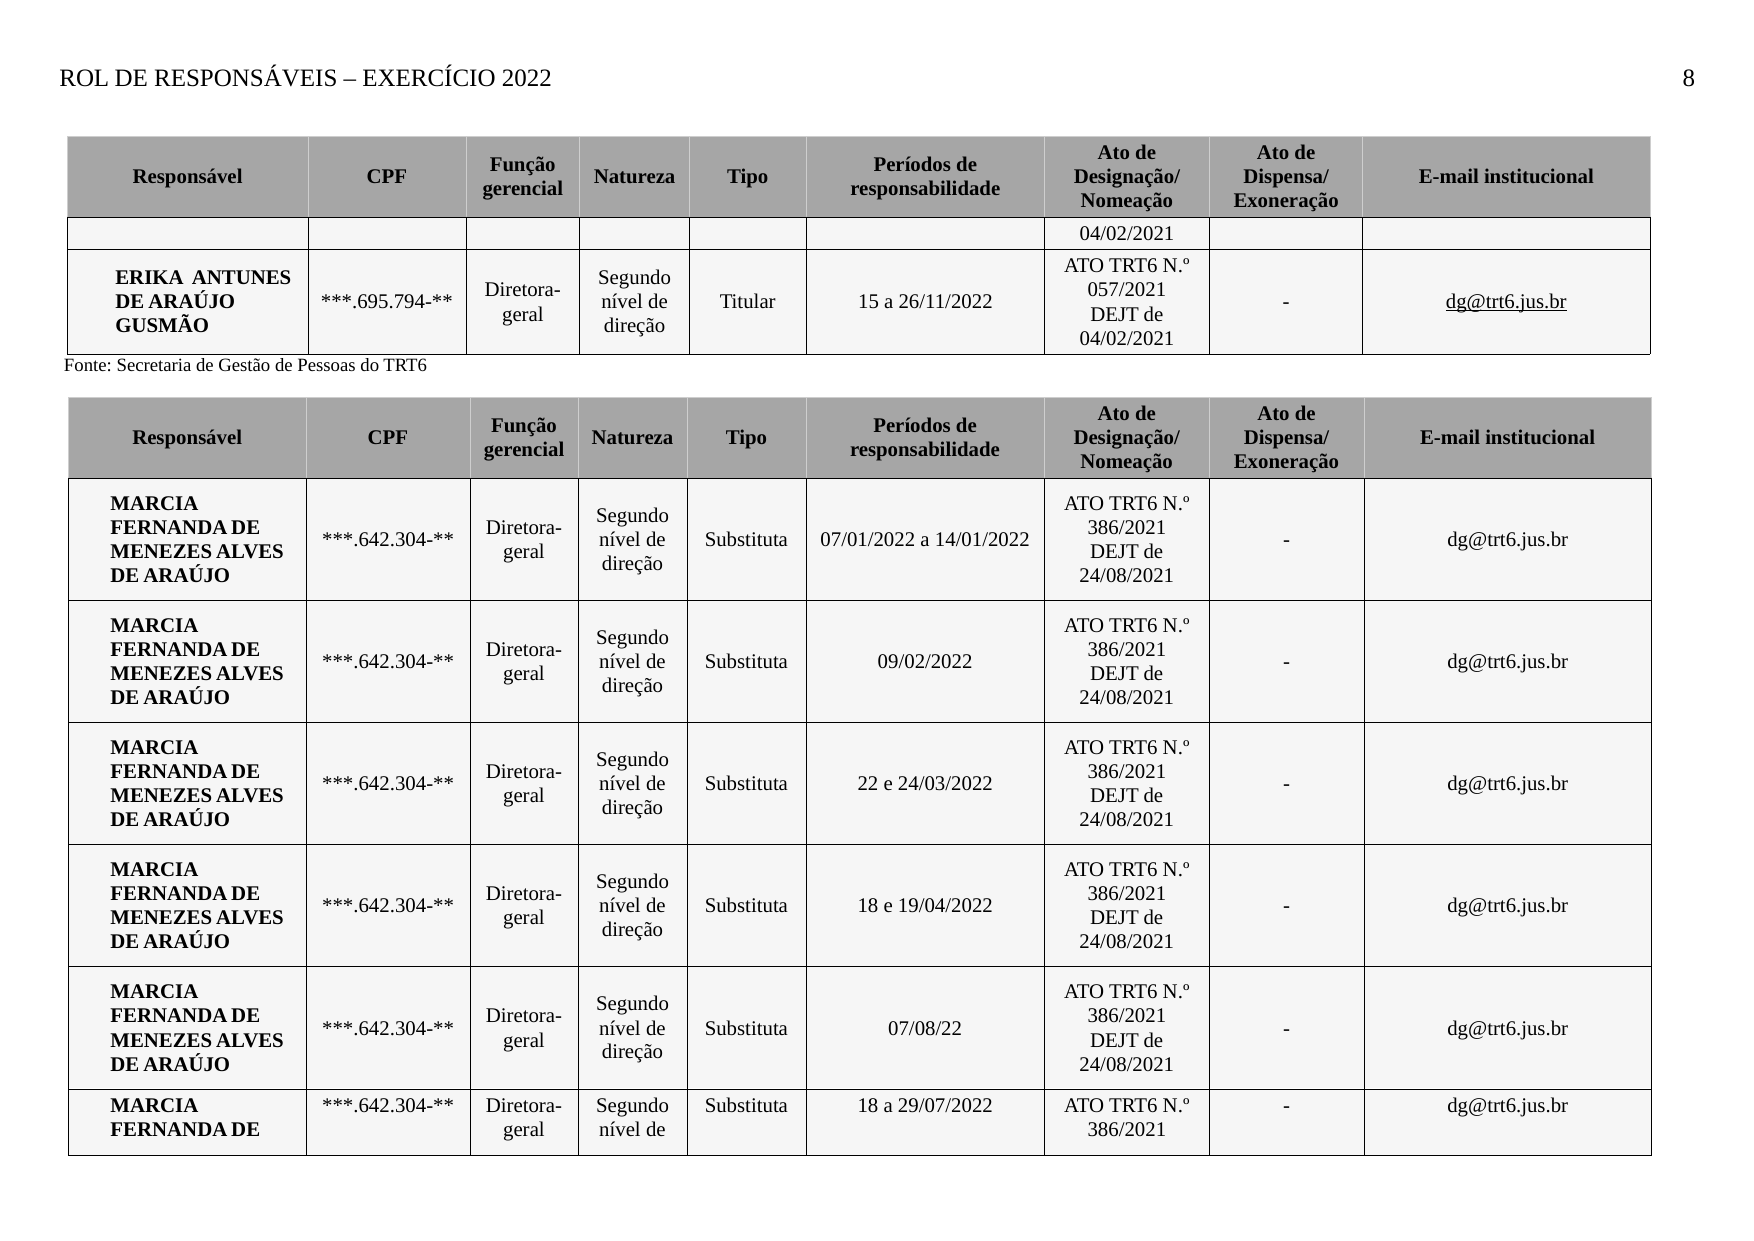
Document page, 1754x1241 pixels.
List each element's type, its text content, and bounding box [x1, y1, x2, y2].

table_cell [690, 218, 806, 249]
table_cell Substituta [688, 479, 806, 600]
table_cell Diretora-geral [471, 601, 578, 722]
table_cell ATO TRT6 N.º 057/2021 DEJT de 04/02/2021 [1045, 250, 1209, 354]
table_header Função gerencial [467, 137, 579, 217]
table_header E-mail institucional [1365, 398, 1651, 478]
table_cell - [1210, 479, 1364, 600]
table_cell ***.642.304-** [307, 967, 470, 1088]
table_cell 04/02/2021 [1045, 218, 1209, 249]
table_cell dg@trt6.jus.br [1365, 967, 1651, 1088]
table_cell dg@trt6.jus.br [1365, 845, 1651, 966]
table_cell MARCIA FERNANDA DE MENEZES ALVES DE ARAÚJO [69, 845, 306, 966]
table_header Ato de Dispensa/ Exoneração [1210, 137, 1362, 217]
table_cell ATO TRT6 N.º 386/2021 DEJT de 24/08/2021 [1045, 479, 1209, 600]
table_cell [1363, 218, 1650, 249]
table_cell dg@trt6.jus.br [1365, 723, 1651, 844]
table_header Períodos de responsabilidade [807, 137, 1044, 217]
table_header CPF [307, 398, 470, 478]
table_cell Segundo nível de direção [579, 479, 687, 600]
table_header Ato de Designação/ Nomeação [1045, 398, 1209, 478]
table_cell Diretora-geral [471, 723, 578, 844]
table_cell [467, 218, 579, 249]
table_cell - [1210, 845, 1364, 966]
table_cell [68, 218, 308, 249]
table_cell [580, 218, 689, 249]
table_cell Segundo nível de direção [579, 967, 687, 1088]
table_cell ATO TRT6 N.º 386/2021 [1045, 1090, 1209, 1155]
table_header Função gerencial [471, 398, 578, 478]
table_cell ATO TRT6 N.º 386/2021 DEJT de 24/08/2021 [1045, 845, 1209, 966]
table_cell dg@trt6.jus.br [1365, 1090, 1651, 1155]
table_cell Substituta [688, 845, 806, 966]
table_cell Substituta [688, 967, 806, 1088]
table_cell ATO TRT6 N.º 386/2021 DEJT de 24/08/2021 [1045, 601, 1209, 722]
table_cell Segundo nível de [579, 1090, 687, 1155]
table_cell MARCIA FERNANDA DE MENEZES ALVES DE ARAÚJO [69, 723, 306, 844]
table_header Tipo [690, 137, 806, 217]
table_cell - [1210, 218, 1362, 249]
table_cell 18 e 19/04/2022 [807, 845, 1044, 966]
table_cell 22 e 24/03/2022 [807, 723, 1044, 844]
table_header Ato de Designação/ Nomeação [1045, 137, 1209, 217]
table_cell - [1210, 1090, 1364, 1155]
table_cell Segundo nível de direção [579, 723, 687, 844]
table_cell - [1210, 723, 1364, 844]
table_cell Substituta [688, 1090, 806, 1155]
table_header Responsável [68, 137, 308, 217]
table_cell 07/01/2022 a 14/01/2022 [807, 479, 1044, 600]
table_header Natureza [579, 398, 687, 478]
table_cell MARCIA FERNANDA DE MENEZES ALVES DE ARAÚJO [69, 601, 306, 722]
table_cell 09/02/2022 [807, 601, 1044, 722]
table_cell dg@trt6.jus.br [1365, 479, 1651, 600]
table_cell ***.642.304-** [307, 723, 470, 844]
table_cell Segundo nível de direção [579, 845, 687, 966]
table_header Tipo [688, 398, 806, 478]
table_cell dg@trt6.jus.br [1365, 601, 1651, 722]
table_cell Substituta [688, 723, 806, 844]
text Fonte: Secretaria de Gestão de Pessoas do TRT6 [59, 354, 1695, 375]
table_cell Diretora-geral [471, 845, 578, 966]
table_cell Diretora-geral [471, 1090, 578, 1155]
table_cell Segundo nível de direção [579, 601, 687, 722]
table_cell 15 a 26/11/2022 [807, 250, 1044, 354]
table_header Ato de Dispensa/ Exoneração [1210, 398, 1364, 478]
table_cell ***.695.794-** [309, 250, 466, 354]
table_cell ***.642.304-** [307, 479, 470, 600]
table_cell MARCIA FERNANDA DE MENEZES ALVES DE ARAÚJO [69, 479, 306, 600]
table_cell MARCIA FERNANDA DE [69, 1090, 306, 1155]
table_cell - [1210, 250, 1362, 354]
table_header Responsável [69, 398, 306, 478]
table_cell Diretora-geral [471, 967, 578, 1088]
table_cell ATO TRT6 N.º 386/2021 DEJT de 24/08/2021 [1045, 967, 1209, 1088]
table_cell [309, 218, 466, 249]
table_cell Diretora-geral [471, 479, 578, 600]
table_cell ATO TRT6 N.º 386/2021 DEJT de 24/08/2021 [1045, 723, 1209, 844]
table_cell Substituta [688, 601, 806, 722]
table_header E-mail institucional [1363, 137, 1650, 217]
table_cell 08/07/22 [807, 967, 1044, 1088]
table_cell ***.642.304-** [307, 845, 470, 966]
table_cell ERIKA ANTUNES DE ARAÚJO GUSMÃO [68, 250, 308, 354]
table_cell - [1210, 601, 1364, 722]
table_cell ***.642.304-** [307, 1090, 470, 1155]
table_cell [807, 218, 1044, 249]
table_header Períodos de responsabilidade [807, 398, 1044, 478]
table_cell dg@trt6.jus.br [1363, 250, 1650, 354]
table_cell MARCIA FERNANDA DE MENEZES ALVES DE ARAÚJO [69, 967, 306, 1088]
table_header Natureza [580, 137, 689, 217]
table_cell ***.642.304-** [307, 601, 470, 722]
table_cell 18 a 29/07/2022 [807, 1090, 1044, 1155]
table_cell Segundo nível de direção [580, 250, 689, 354]
table_cell Titular [690, 250, 806, 354]
table_header CPF [309, 137, 466, 217]
table_cell - [1210, 967, 1364, 1088]
table_cell Diretora-geral [467, 250, 579, 354]
